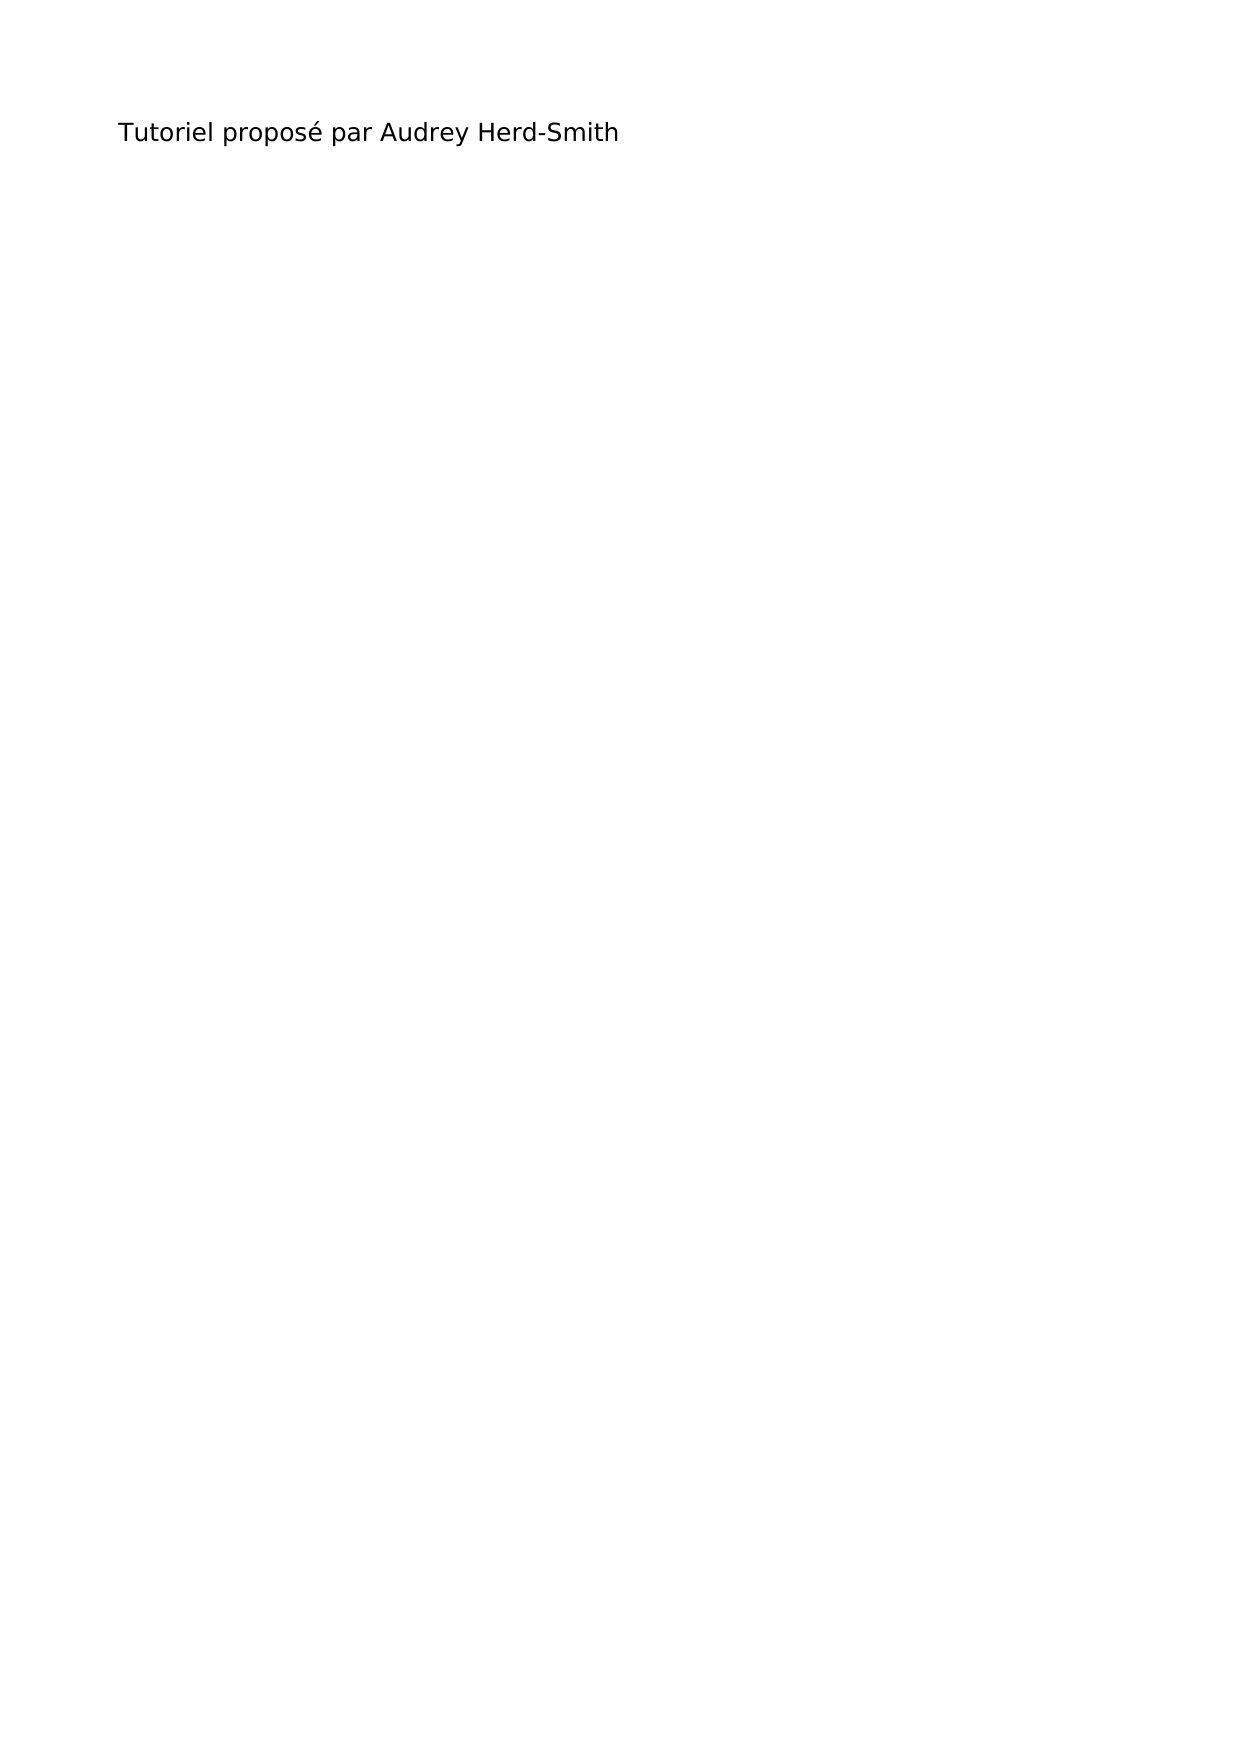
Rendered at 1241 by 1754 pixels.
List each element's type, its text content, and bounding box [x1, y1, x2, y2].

text Tutoriel proposé par Audrey Herd-Smith [118, 118, 1122, 147]
